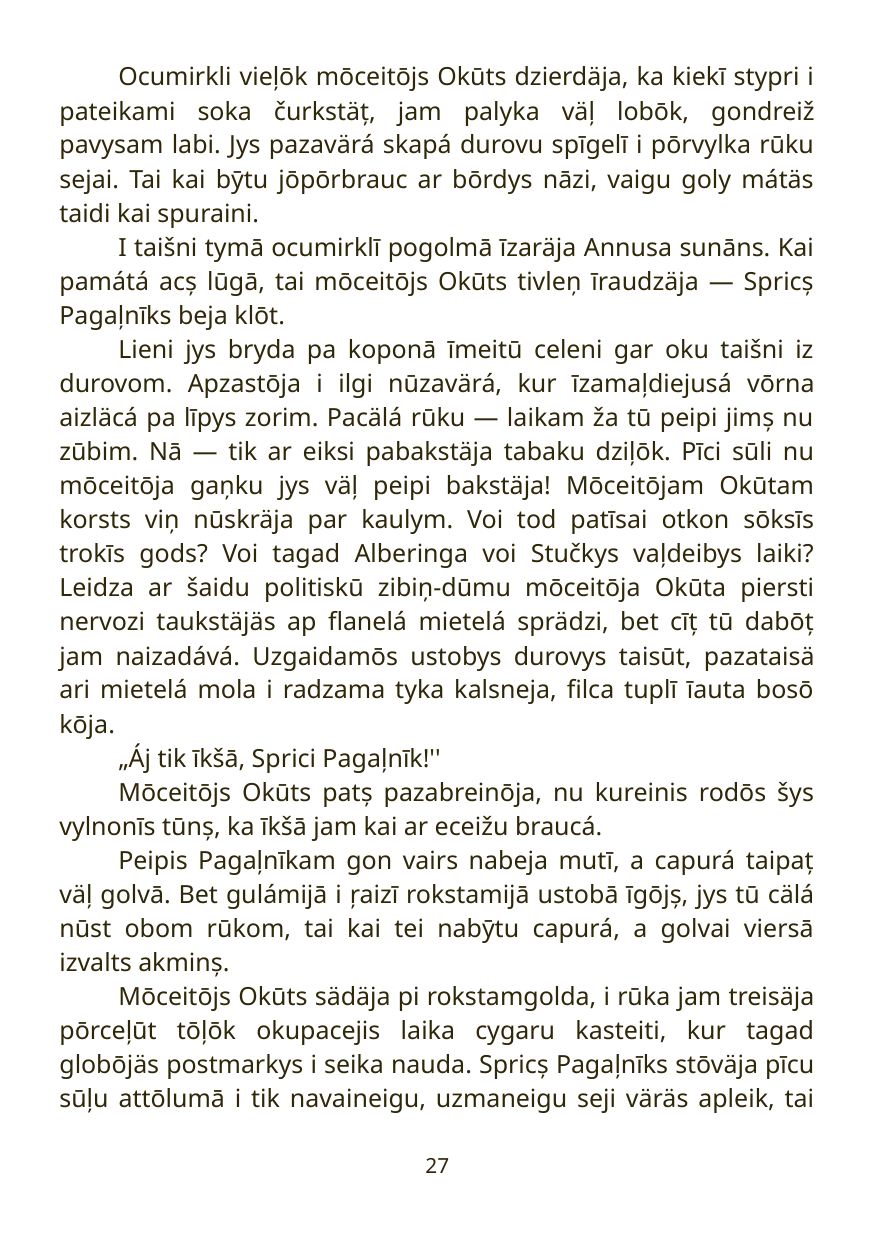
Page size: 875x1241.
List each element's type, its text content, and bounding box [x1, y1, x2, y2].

text Ocumirkli vieļōk mōceitōjs Okūts dzierdäja, ka kiekī stypri i pateikami soka čurkstäț, jam palyka väļ lobōk, gondreiž pavysam labi. Jys pazavärá skapá durovu spīgelī i pōrvylka rūku sejai. Tai kai bȳtu jōpōrbrauc ar bōrdys nāzi, vaigu goly mátäs taidi kai spuraini. [59, 59, 815, 229]
text Peipis Pagaļnīkam gon vairs nabeja mutī, a capurá taipaț väļ golvā. Bet gulámijā i ŗaizī rokstamijā ustobā īgōjș, jys tū cälá nūst obom rūkom, tai kai tei nabȳtu capurá, a golvai viersā izvalts akminș. [59, 842, 815, 979]
text „Áj tik īkšā, Sprici Pagaļnīk!'' [59, 740, 815, 774]
text Lieni jys bryda pa koponā īmeitū celeni gar oku taišni iz durovom. Apzastōja i ilgi nūzavärá, kur īzamaļdiejusá vōrna aizläcá pa līpys zorim. Pacälá rūku — laikam ža tū peipi jimș nu zūbim. Nā — tik ar eiksi pabakstäja tabaku dziļōk. Pīci sūli nu mōceitōja gaņku jys väļ peipi bakstäja! Mōceitōjam Okūtam korsts viņ nūskräja par kaulym. Voi tod patīsai otkon sōksīs trokīs gods? Voi tagad Alberinga voi Stučkys vaļdeibys laiki? Leidza ar šaidu politiskū zibiņ-dūmu mōceitōja Okūta piersti nervozi taukstäjäs ap flanelá mietelá sprädzi, bet cīț tū dabōț jam naizadává. Uzgaidamōs ustobys durovys taisūt, pazataisä ari mietelá mola i radzama tyka kalsneja, filca tuplī īauta bosō kōja. [59, 332, 815, 740]
text I taišni tymā ocumirklī pogolmā īzaräja Annusa sunāns. Kai památá acș lūgā, tai mōceitōjs Okūts tivleņ īraudzäja — Spricș Pagaļnīks beja klōt. [59, 229, 815, 332]
text Mōceitōjs Okūts patș pazabreinōja, nu kureinis rodōs šys vylnonīs tūnș, ka īkšā jam kai ar eceižu braucá. [59, 774, 815, 842]
text Mōceitōjs Okūts sädäja pi rokstamgolda, i rūka jam treisäja pōrceļūt tōļōk okupacejis laika cygaru kasteiti, kur tagad globōjäs postmarkys i seika nauda. Spricș Pagaļnīks stōväja pīcu sūļu attōlumā i tik navaineigu, uzmaneigu seji väräs apleik, tai [59, 979, 815, 1115]
